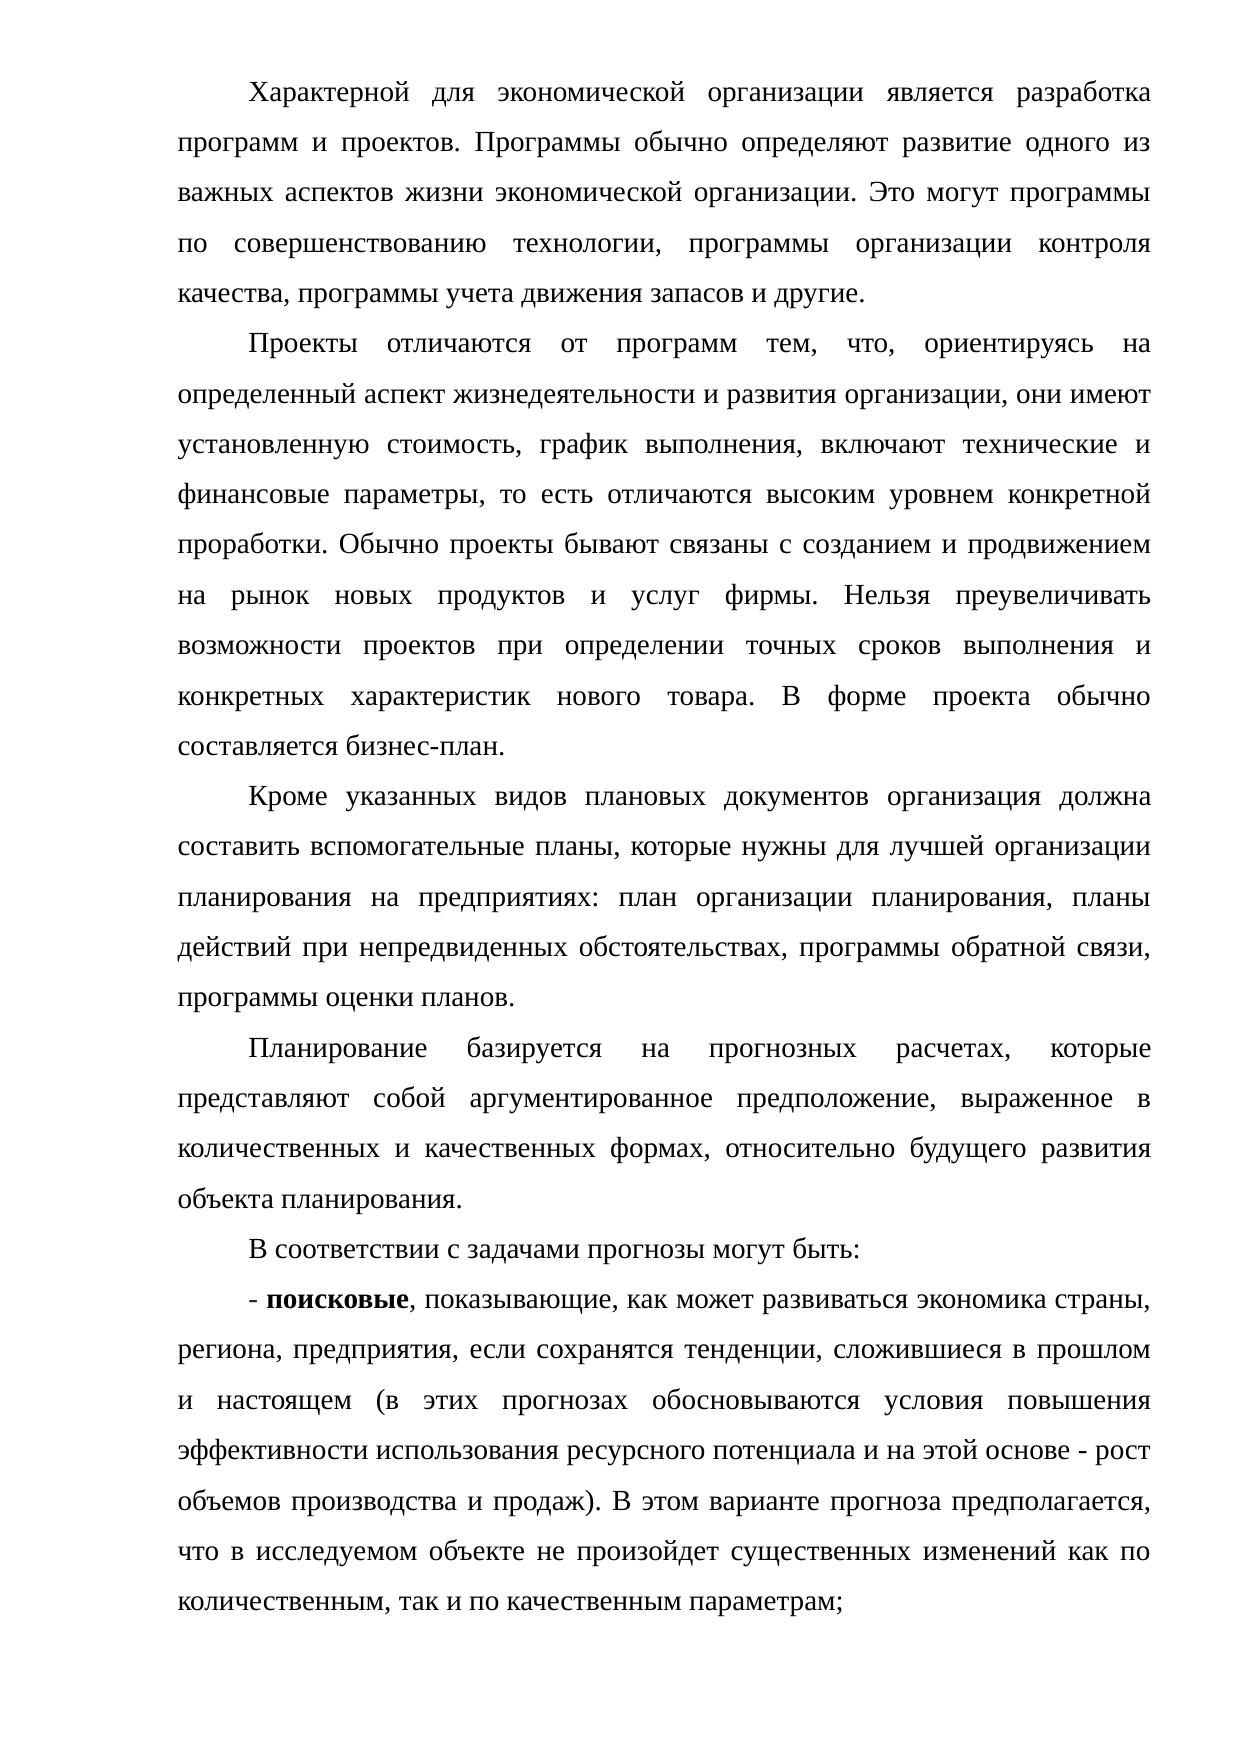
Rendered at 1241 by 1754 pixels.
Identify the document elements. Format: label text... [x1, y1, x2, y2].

text Характерной для экономической организации является разработка программ и проектов. Программы обычно определяют развитие одного из важных аспектов жизни экономической организации. Это могут программы по совершенствованию технологии, программы организации контроля качества, программы учета движения запасов и другие. [177, 74, 1152, 309]
text - поисковые, показывающие, как может развиваться экономика страны, региона, предприятия, если сохранятся тенденции, сложившиеся в прошлом и настоящем (в этих прогнозах обосновываются условия повышения эффективности использования ресурсного потенциала и на этой основе - рост объемов производства и продаж). В этом варианте прогноза предполагается, что в исследуемом объекте не произойдет существенных изменений как по количественным, так и по качественным параметрам; [177, 1281, 1152, 1617]
text В соответствии с задачами прогнозы могут быть: [177, 1231, 1152, 1264]
text Планирование базируется на прогнозных расчетах, которые представляют собой аргументированное предположение, выраженное в количественных и качественных формах, относительно будущего развития объекта планирования. [177, 1030, 1152, 1214]
text Проекты отличаются от программ тем, что, ориентируясь на определенный аспект жизнедеятельности и развития организации, они имеют установленную стоимость, график выполнения, включают технические и финансовые параметры, то есть отличаются высоким уровнем конкретной проработки. Обычно проекты бывают связаны с созданием и продвижением на рынок новых продуктов и услуг фирмы. Нельзя преувеличивать возможности проектов при определении точных сроков выполнения и конкретных характеристик нового товара. В форме проекта обычно составляется бизнес-план. [177, 325, 1152, 761]
text Кроме указанных видов плановых документов организация должна составить вспомогательные планы, которые нужны для лучшей организации планирования на предприятиях: план организации планирования, планы действий при непредвиденных обстоятельствах, программы обратной связи, программы оценки планов. [177, 778, 1152, 1013]
